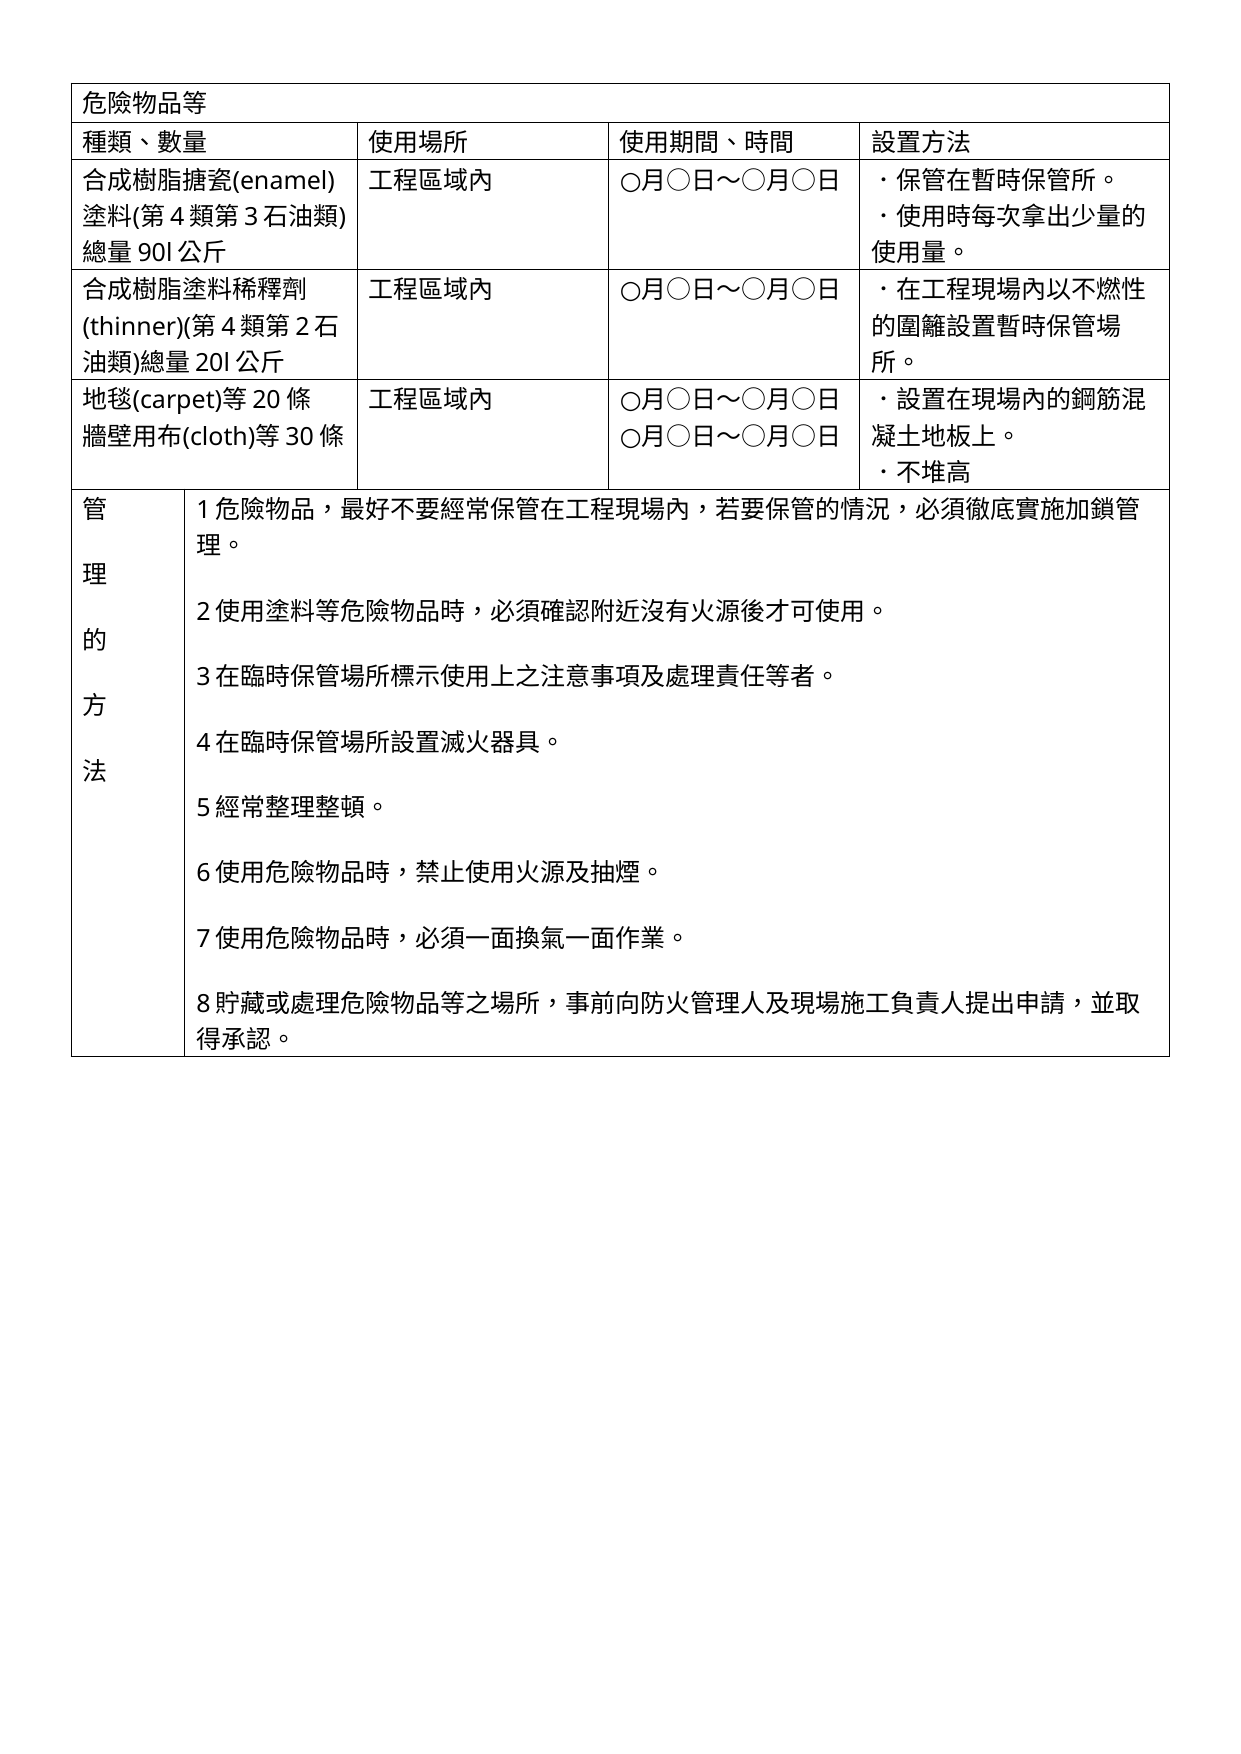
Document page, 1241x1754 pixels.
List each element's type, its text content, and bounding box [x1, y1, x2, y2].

table_cell ．設置在現場內的鋼筋混凝土地板上。 ．不堆高 [860, 380, 1169, 488]
table_cell 工程區域內 [358, 380, 608, 488]
table_cell ○月○日～○月○日 [609, 270, 859, 379]
table_cell 使用期間、時間 [609, 123, 859, 159]
table_cell 管 理 的 方 法 [72, 490, 184, 1056]
table_cell 工程區域內 [358, 270, 608, 379]
table_cell ．保管在暫時保管所。 ．使用時每次拿出少量的使用量。 [860, 160, 1169, 269]
table_cell 合成樹脂塗料稀釋劑(thinner)(第4類第2石油類)總量20l公斤 [72, 270, 357, 379]
table_cell ．在工程現場內以不燃性的圍籬設置暫時保管場所。 [860, 270, 1169, 379]
table_cell ○月○日～○月○日 ○月○日～○月○日 [609, 380, 859, 488]
table_header 危險物品等 [72, 84, 1169, 122]
table_cell 地毯(carpet)等20條 牆壁用布(cloth)等30條 [72, 380, 357, 488]
table_cell 1危險物品，最好不要經常保管在工程現場內，若要保管的情況，必須徹底實施加鎖管理。 2使用塗料等危險物品時，必須確認附近沒有火源後才可使用。 3在臨時保管場所標示使用上之注意事項及處理責任等者。 4在臨時保管場所設置滅火器具。 5經常整理整頓。 6使用危險物品時，禁止使用火源及抽煙。 7使用危險物品時，必須一面換氣一面作業。 8貯藏或處理危險物品等之場所，事前向防火管理人及現場施工負責人提出申請，並取得承認。 [185, 490, 1169, 1056]
table_cell 使用場所 [358, 123, 608, 159]
table_cell 合成樹脂搪瓷(enamel)塗料(第4類第3石油類)總量90l公斤 [72, 160, 357, 269]
table_cell 設置方法 [860, 123, 1169, 159]
table_cell ○月○日～○月○日 [609, 160, 859, 269]
table_cell 工程區域內 [358, 160, 608, 269]
table_cell 種類、數量 [72, 123, 357, 159]
